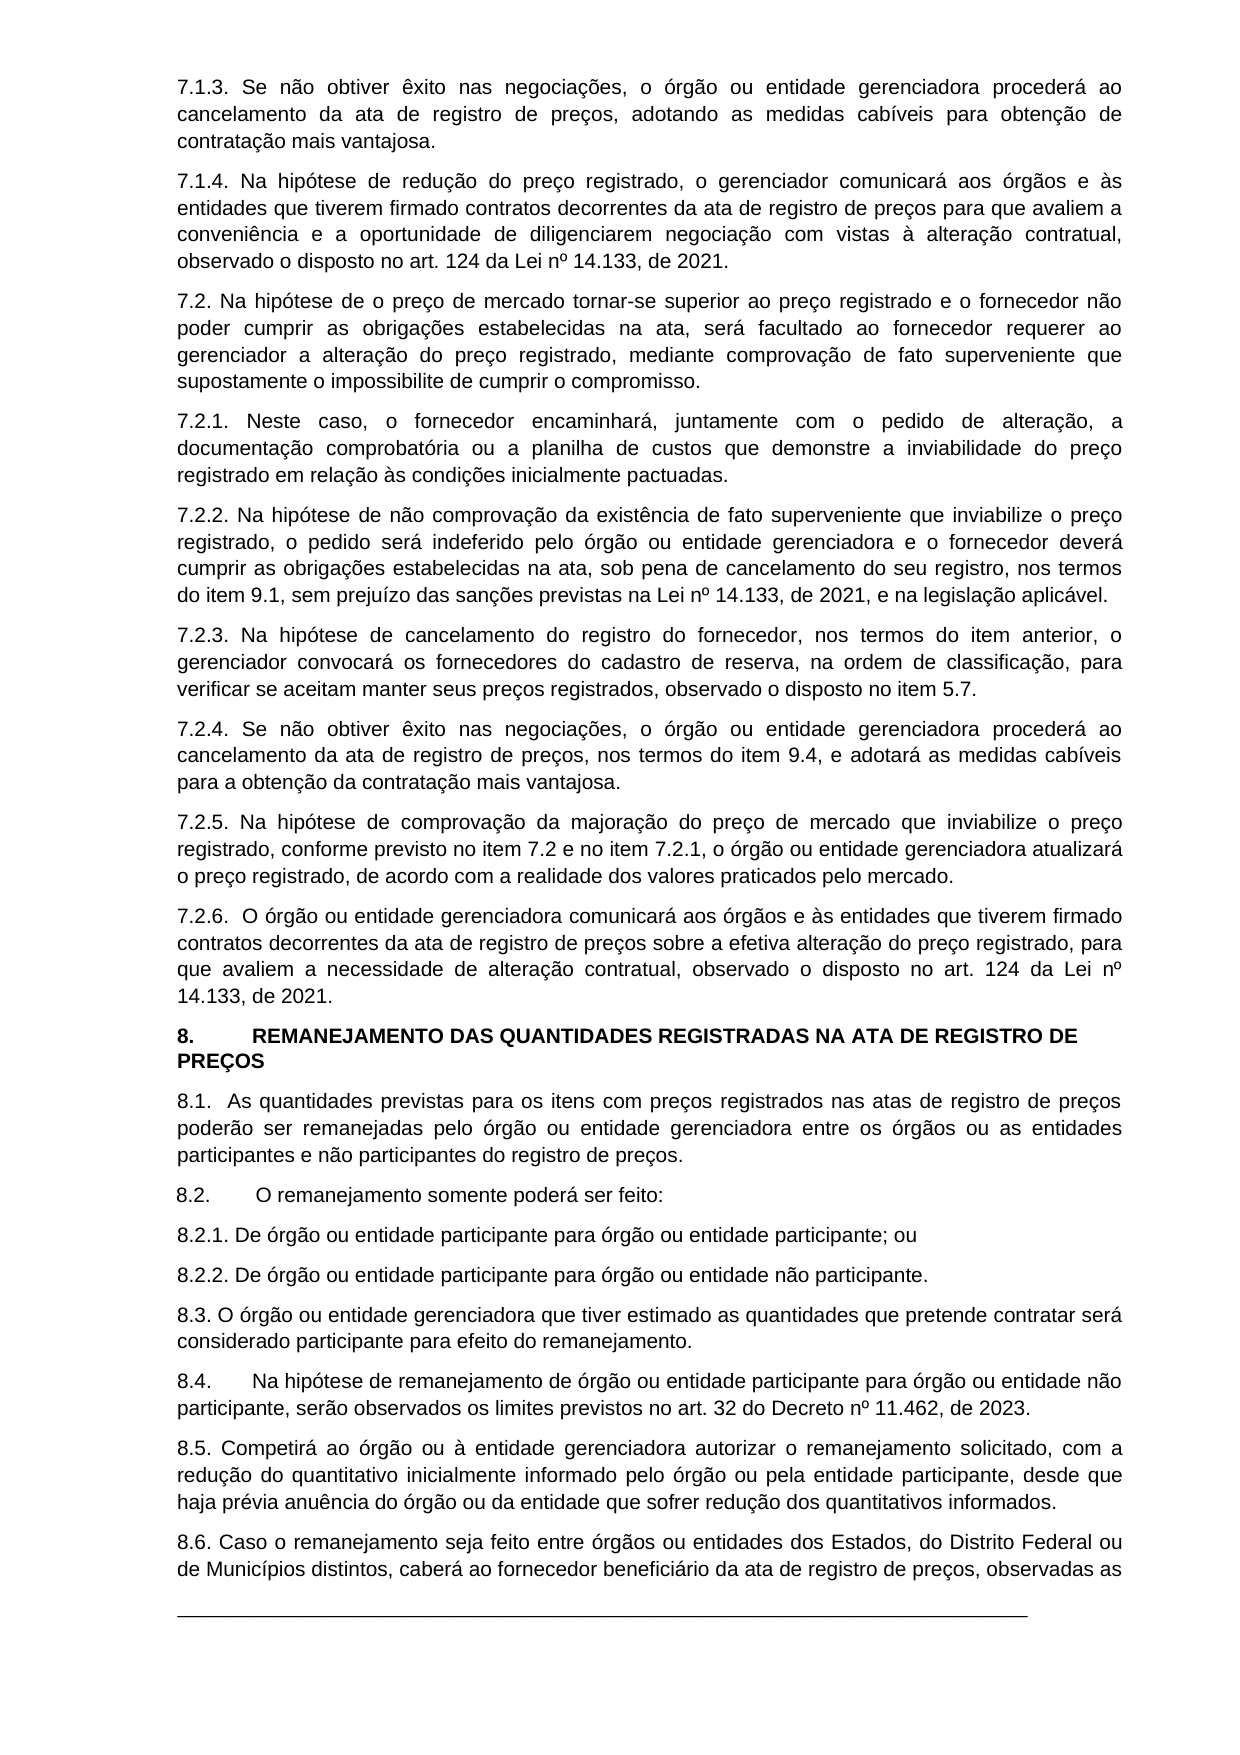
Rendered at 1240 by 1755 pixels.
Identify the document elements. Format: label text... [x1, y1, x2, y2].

text 7.2. Na hipótese de o preço de mercado tornar-se superior ao preço registrado e o fornecedor não poder cumprir as obrigações estabelecidas na ata, será facultado ao fornecedor requerer ao gerenciador a alteração do preço registrado, mediante comprovação de fato superveniente que supostamente o impossibilite de cumprir o compromisso. [177, 289, 1124, 393]
text 8.1. As quantidades previstas para os itens com preços registrados nas atas de registro de preços poderão ser remanejadas pelo órgão ou entidade gerenciadora entre os órgãos ou as entidades participantes e não participantes do registro de preços. [177, 1089, 1124, 1167]
text 7.2.6. O órgão ou entidade gerenciadora comunicará aos órgãos e às entidades que tiverem firmado contratos decorrentes da ata de registro de preços sobre a efetiva alteração do preço registrado, para que avaliem a necessidade de alteração contratual, observado o disposto no art. 124 da Lei nº 14.133, de 2021. [177, 904, 1124, 1008]
text 7.2.1. Neste caso, o fornecedor encaminhará, juntamente com o pedido de alteração, a documentação comprobatória ou a planilha de custos que demonstre a inviabilidade do preço registrado em relação às condições inicialmente pactuadas. [177, 409, 1124, 487]
text 8.2. O remanejamento somente poderá ser feito: [176, 1183, 1125, 1207]
text 8.5. Competirá ao órgão ou à entidade gerenciadora autorizar o remanejamento solicitado, com a redução do quantitativo inicialmente informado pelo órgão ou pela entidade participante, desde que haja prévia anuência do órgão ou da entidade que sofrer redução dos quantitativos informados. [177, 1436, 1124, 1514]
text 8.2.2. De órgão ou entidade participante para órgão ou entidade não participante. [177, 1263, 1124, 1287]
text 7.2.5. Na hipótese de comprovação da majoração do preço de mercado que inviabilize o preço registrado, conforme previsto no item 7.2 e no item 7.2.1, o órgão ou entidade gerenciadora atualizará o preço registrado, de acordo com a realidade dos valores praticados pelo mercado. [177, 810, 1124, 888]
text 8.4. Na hipótese de remanejamento de órgão ou entidade participante para órgão ou entidade não participante, serão observados os limites previstos no art. 32 do Decreto nº 11.462, de 2023. [177, 1369, 1124, 1420]
text 8.6. Caso o remanejamento seja feito entre órgãos ou entidades dos Estados, do Distrito Federal ou de Municípios distintos, caberá ao fornecedor beneficiário da ata de registro de preços, observadas as [177, 1530, 1124, 1580]
text 7.1.4. Na hipótese de redução do preço registrado, o gerenciador comunicará aos órgãos e às entidades que tiverem firmado contratos decorrentes da ata de registro de preços para que avaliem a conveniência e a oportunidade de diligenciarem negociação com vistas à alteração contratual, observado o disposto no art. 124 da Lei nº 14.133, de 2021. [177, 168, 1124, 273]
text 8.3. O órgão ou entidade gerenciadora que tiver estimado as quantidades que pretende contratar será considerado participante para efeito do remanejamento. [177, 1303, 1124, 1353]
text 7.2.3. Na hipótese de cancelamento do registro do fornecedor, nos termos do item anterior, o gerenciador convocará os fornecedores do cadastro de reserva, na ordem de classificação, para verificar se aceitam manter seus preços registrados, observado o disposto no item 5.7. [177, 623, 1124, 701]
text 7.1.3. Se não obtiver êxito nas negociações, o órgão ou entidade gerenciadora procederá ao cancelamento da ata de registro de preços, adotando as medidas cabíveis para obtenção de contratação mais vantajosa. [177, 75, 1124, 152]
subtitle 8. REMANEJAMENTO DAS QUANTIDADES REGISTRADAS NA ATA DE REGISTRO DE PREÇOS [177, 1024, 1125, 1073]
text 7.2.4. Se não obtiver êxito nas negociações, o órgão ou entidade gerenciadora procederá ao cancelamento da ata de registro de preços, nos termos do item 9.4, e adotará as medidas cabíveis para a obtenção da contratação mais vantajosa. [177, 717, 1124, 794]
text 7.2.2. Na hipótese de não comprovação da existência de fato superveniente que inviabilize o preço registrado, o pedido será indeferido pelo órgão ou entidade gerenciadora e o fornecedor deverá cumprir as obrigações estabelecidas na ata, sob pena de cancelamento do seu registro, nos termos do item 9.1, sem prejuízo das sanções previstas na Lei nº 14.133, de 2021, e na legislação aplicável. [177, 503, 1124, 607]
text 8.2.1. De órgão ou entidade participante para órgão ou entidade participante; ou [177, 1223, 1124, 1247]
